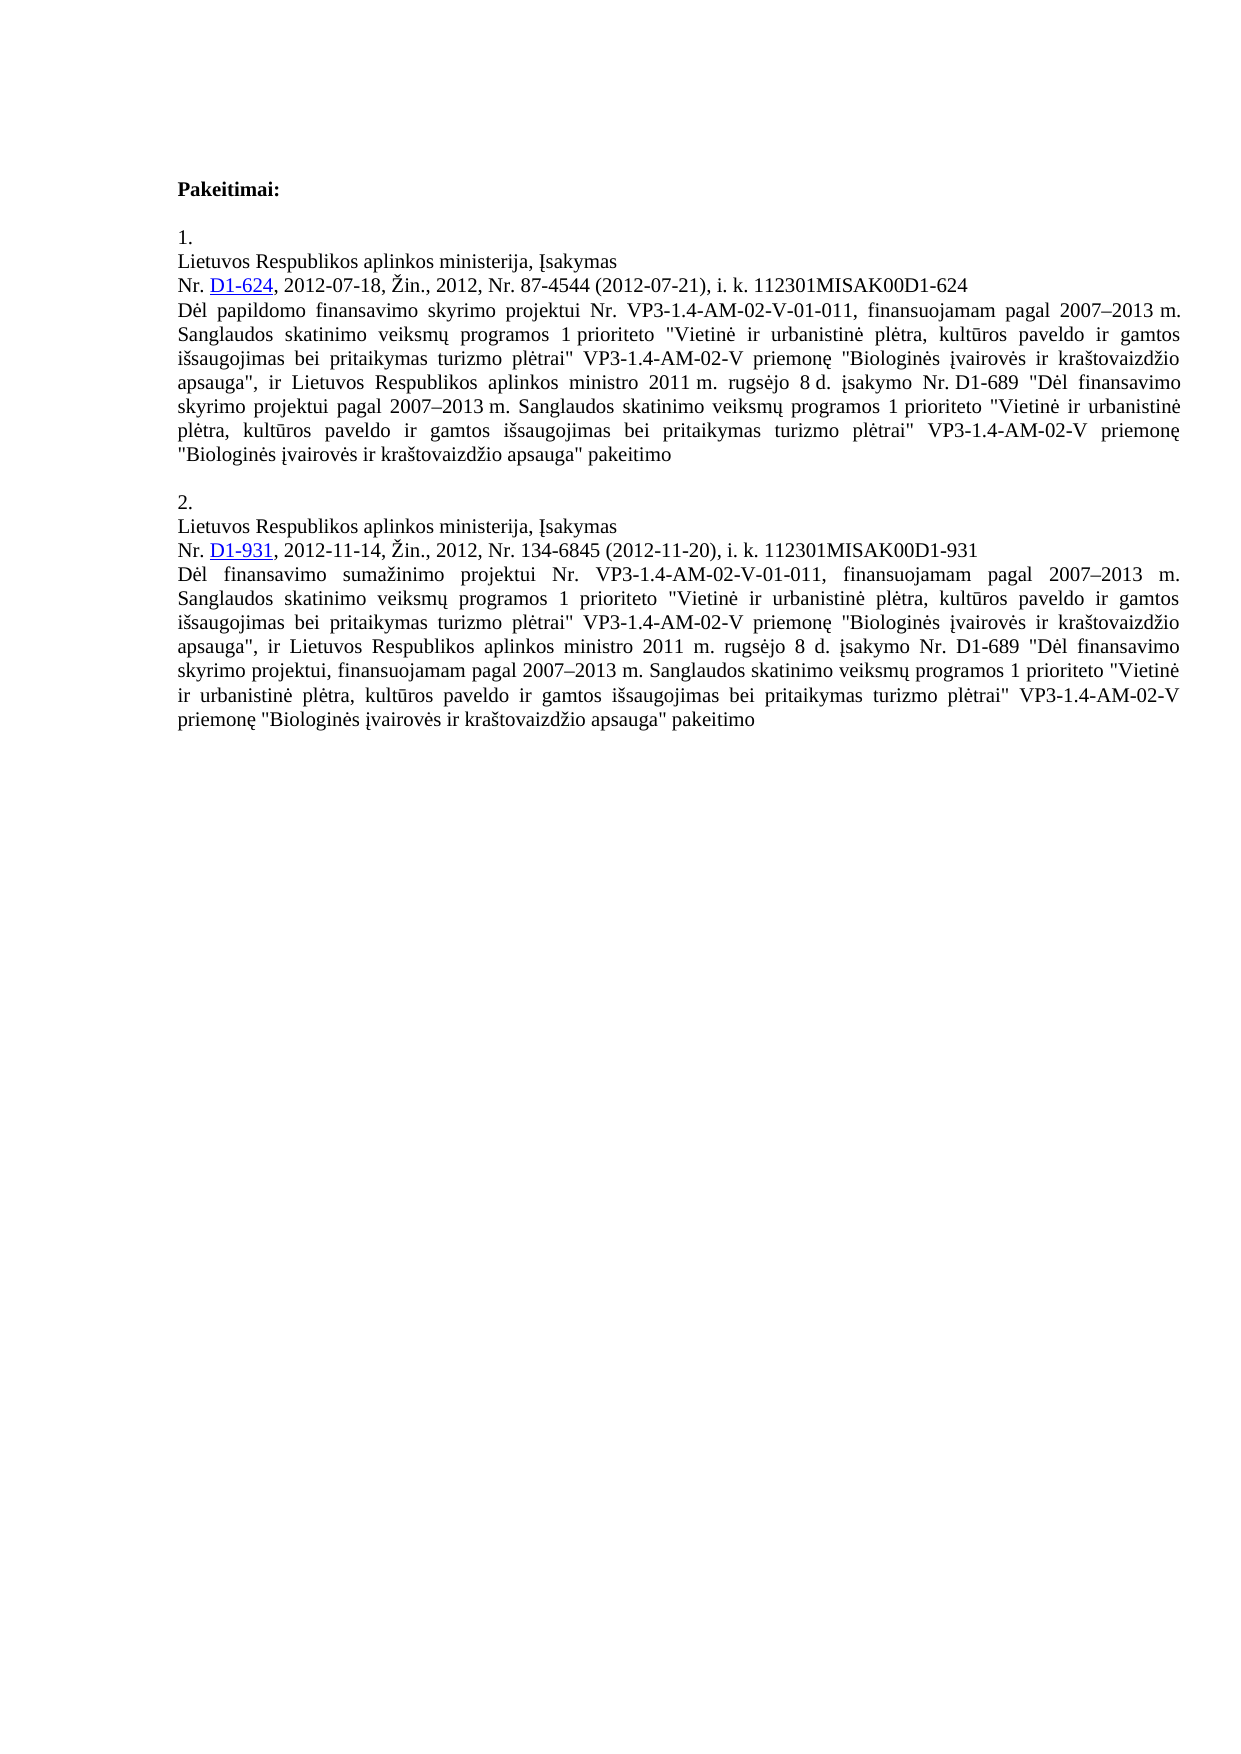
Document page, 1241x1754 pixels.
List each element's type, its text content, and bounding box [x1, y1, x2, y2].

text Lietuvos Respublikos aplinkos ministerija, Įsakymas [177, 249, 1181, 273]
text 2. [177, 490, 1181, 514]
text 1. [177, 225, 1181, 249]
text Lietuvos Respublikos aplinkos ministerija, Įsakymas [177, 514, 1181, 538]
text Pakeitimai: [177, 177, 1181, 201]
text Nr. D1-931, 2012-11-14, Žin., 2012, Nr. 134-6845 (2012-11-20), i. k. 112301MISAK00D1-931 [177, 538, 1181, 562]
text Nr. D1-624, 2012-07-18, Žin., 2012, Nr. 87-4544 (2012-07-21), i. k. 112301MISAK00D1-624 [177, 273, 1181, 297]
text Dėl papildomo finansavimo skyrimo projektui Nr. VP3-1.4-AM-02-V-01-011, finansuojamam pagal 2007–2013 m. Sanglaudos skatinimo veiksmų programos 1 prioriteto "Vietinė ir urbanistinė plėtra, kultūros paveldo ir gamtos išsaugojimas bei pritaikymas turizmo plėtrai" VP3-1.4-AM-02-V priemonę "Biologinės įvairovės ir kraštovaizdžio apsauga", ir Lietuvos Respublikos aplinkos ministro 2011 m. rugsėjo 8 d. įsakymo Nr. D1-689 "Dėl finansavimo skyrimo projektui pagal 2007–2013 m. Sanglaudos skatinimo veiksmų programos 1 prioriteto "Vietinė ir urbanistinė plėtra, kultūros paveldo ir gamtos išsaugojimas bei pritaikymas turizmo plėtrai" VP3-1.4-AM-02-V priemonę "Biologinės įvairovės ir kraštovaizdžio apsauga" pakeitimo [177, 297, 1181, 466]
text Dėl finansavimo sumažinimo projektui Nr. VP3-1.4-AM-02-V-01-011, finansuojamam pagal 2007–2013 m. Sanglaudos skatinimo veiksmų programos 1 prioriteto "Vietinė ir urbanistinė plėtra, kultūros paveldo ir gamtos išsaugojimas bei pritaikymas turizmo plėtrai" VP3-1.4-AM-02-V priemonę "Biologinės įvairovės ir kraštovaizdžio apsauga", ir Lietuvos Respublikos aplinkos ministro 2011 m. rugsėjo 8 d. įsakymo Nr. D1-689 "Dėl finansavimo skyrimo projektui, finansuojamam pagal 2007–2013 m. Sanglaudos skatinimo veiksmų programos 1 prioriteto "Vietinė ir urbanistinė plėtra, kultūros paveldo ir gamtos išsaugojimas bei pritaikymas turizmo plėtrai" VP3-1.4-AM-02-V priemonę "Biologinės įvairovės ir kraštovaizdžio apsauga" pakeitimo [177, 562, 1181, 731]
